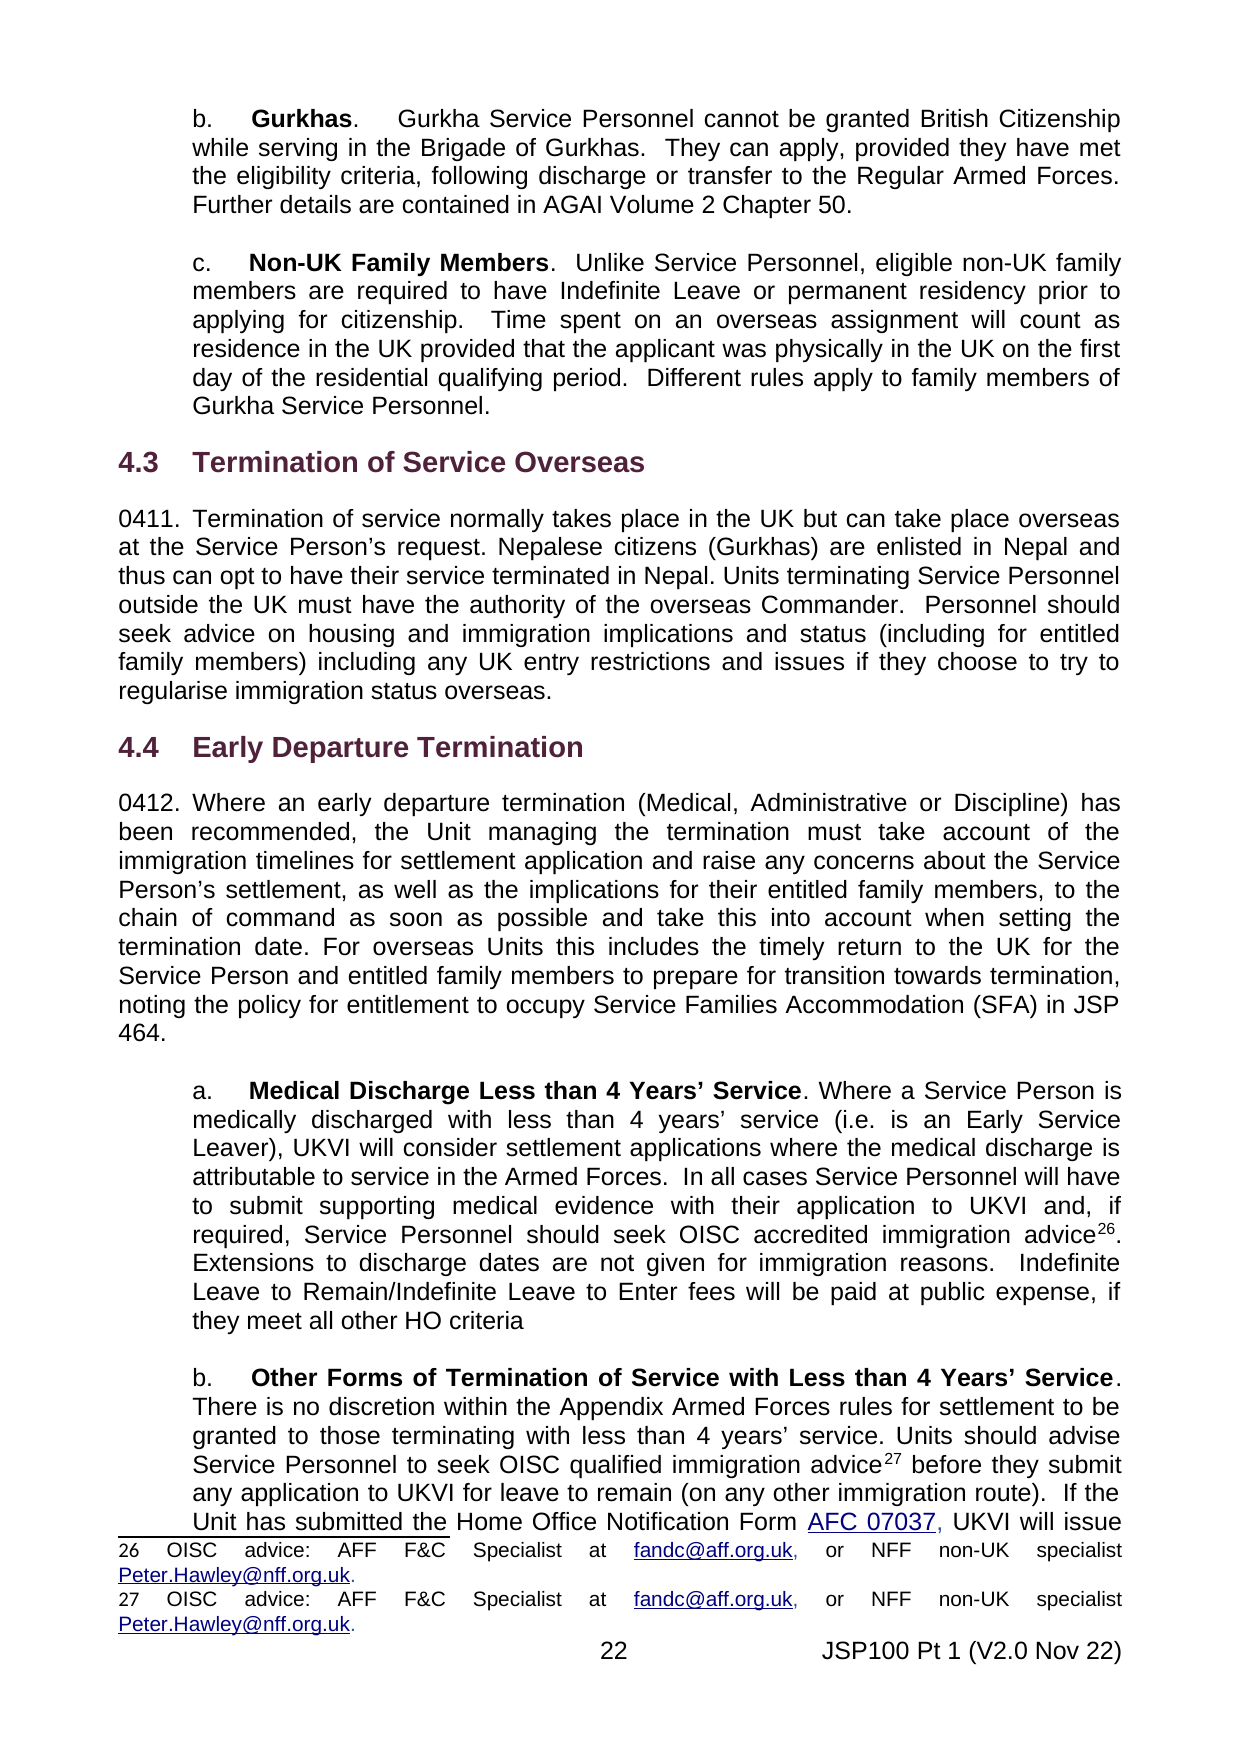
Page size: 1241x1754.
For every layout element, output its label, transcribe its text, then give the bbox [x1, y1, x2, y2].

text 0411. Termination of service normally takes place in the UK but can take place overseas at the Service Person’s request. Nepalese citizens (Gurkhas) are enlisted in Nepal and thus can opt to have their service terminated in Nepal. Units terminating Service Personnel outside the UK must have the authority of the overseas Commander. Personnel should seek advice on housing and immigration implications and status (including for entitled family members) including any UK entry restrictions and issues if they choose to try to regularise immigration status overseas. [118, 503, 1122, 705]
text a. Medical Discharge Less than 4 Years’ Service. Where a Service Person is medically discharged with less than 4 years’ service (i.e. is an Early Service Leaver), UKVI will consider settlement applications where the medical discharge is attributable to service in the Armed Forces. In all cases Service Personnel will have to submit supporting medical evidence with their application to UKVI and, if required, Service Personnel should seek OISC accredited immigration advice. Extensions to discharge dates are not given for immigration reasons. Indefinite Leave to Remain/Indefinite Leave to Enter fees will be paid at public expense, if they meet all other HO criteria [192, 1076, 1122, 1334]
text OISC advice: AFF F&C Specialist at fandc@aff.org.uk, or NFF non-UK specialist Peter.Hawley@nff.org.uk. [118, 1537, 1122, 1586]
text OISC advice: AFF F&C Specialist at fandc@aff.org.uk, or NFF non-UK specialist Peter.Hawley@nff.org.uk. [118, 1586, 1122, 1636]
text 0412. Where an early departure termination (Medical, Administrative or Discipline) has been recommended, the Unit managing the termination must take account of the immigration timelines for settlement application and raise any concerns about the Service Person’s settlement, as well as the implications for their entitled family members, to the chain of command as soon as possible and take this into account when setting the termination date. For overseas Units this includes the timely return to the UK for the Service Person and entitled family members to prepare for transition towards termination, noting the policy for entitlement to occupy Service Families Accommodation (SFA) in JSP 464. [118, 788, 1122, 1047]
text b. Gurkhas. Gurkha Service Personnel cannot be granted British Citizenship while serving in the Brigade of Gurkhas. They can apply, provided they have met the eligibility criteria, following discharge or transfer to the Regular Armed Forces. Further details are contained in AGAI Volume 2 Chapter 50. [192, 104, 1122, 219]
subtitle 4.3 Termination of Service Overseas [118, 445, 1122, 478]
text b. Other Forms of Termination of Service with Less than 4 Years’ Service. There is no discretion within the Appendix Armed Forces rules for settlement to be granted to those terminating with less than 4 years’ service. Units should advise Service Personnel to seek OISC qualified immigration advice before they submit any application to UKVI for leave to remain (on any other immigration route). If the Unit has submitted the Home Office Notification Form AFC 07037, UKVI will issue [192, 1363, 1122, 1536]
subtitle 4.4 Early Departure Termination [118, 730, 1122, 763]
text c. Non-UK Family Members. Unlike Service Personnel, eligible non-UK family members are required to have Indefinite Leave or permanent residency prior to applying for citizenship. Time spent on an overseas assignment will count as residence in the UK provided that the applicant was physically in the UK on the first day of the residential qualifying period. Different rules apply to family members of Gurkha Service Personnel. [192, 247, 1122, 420]
